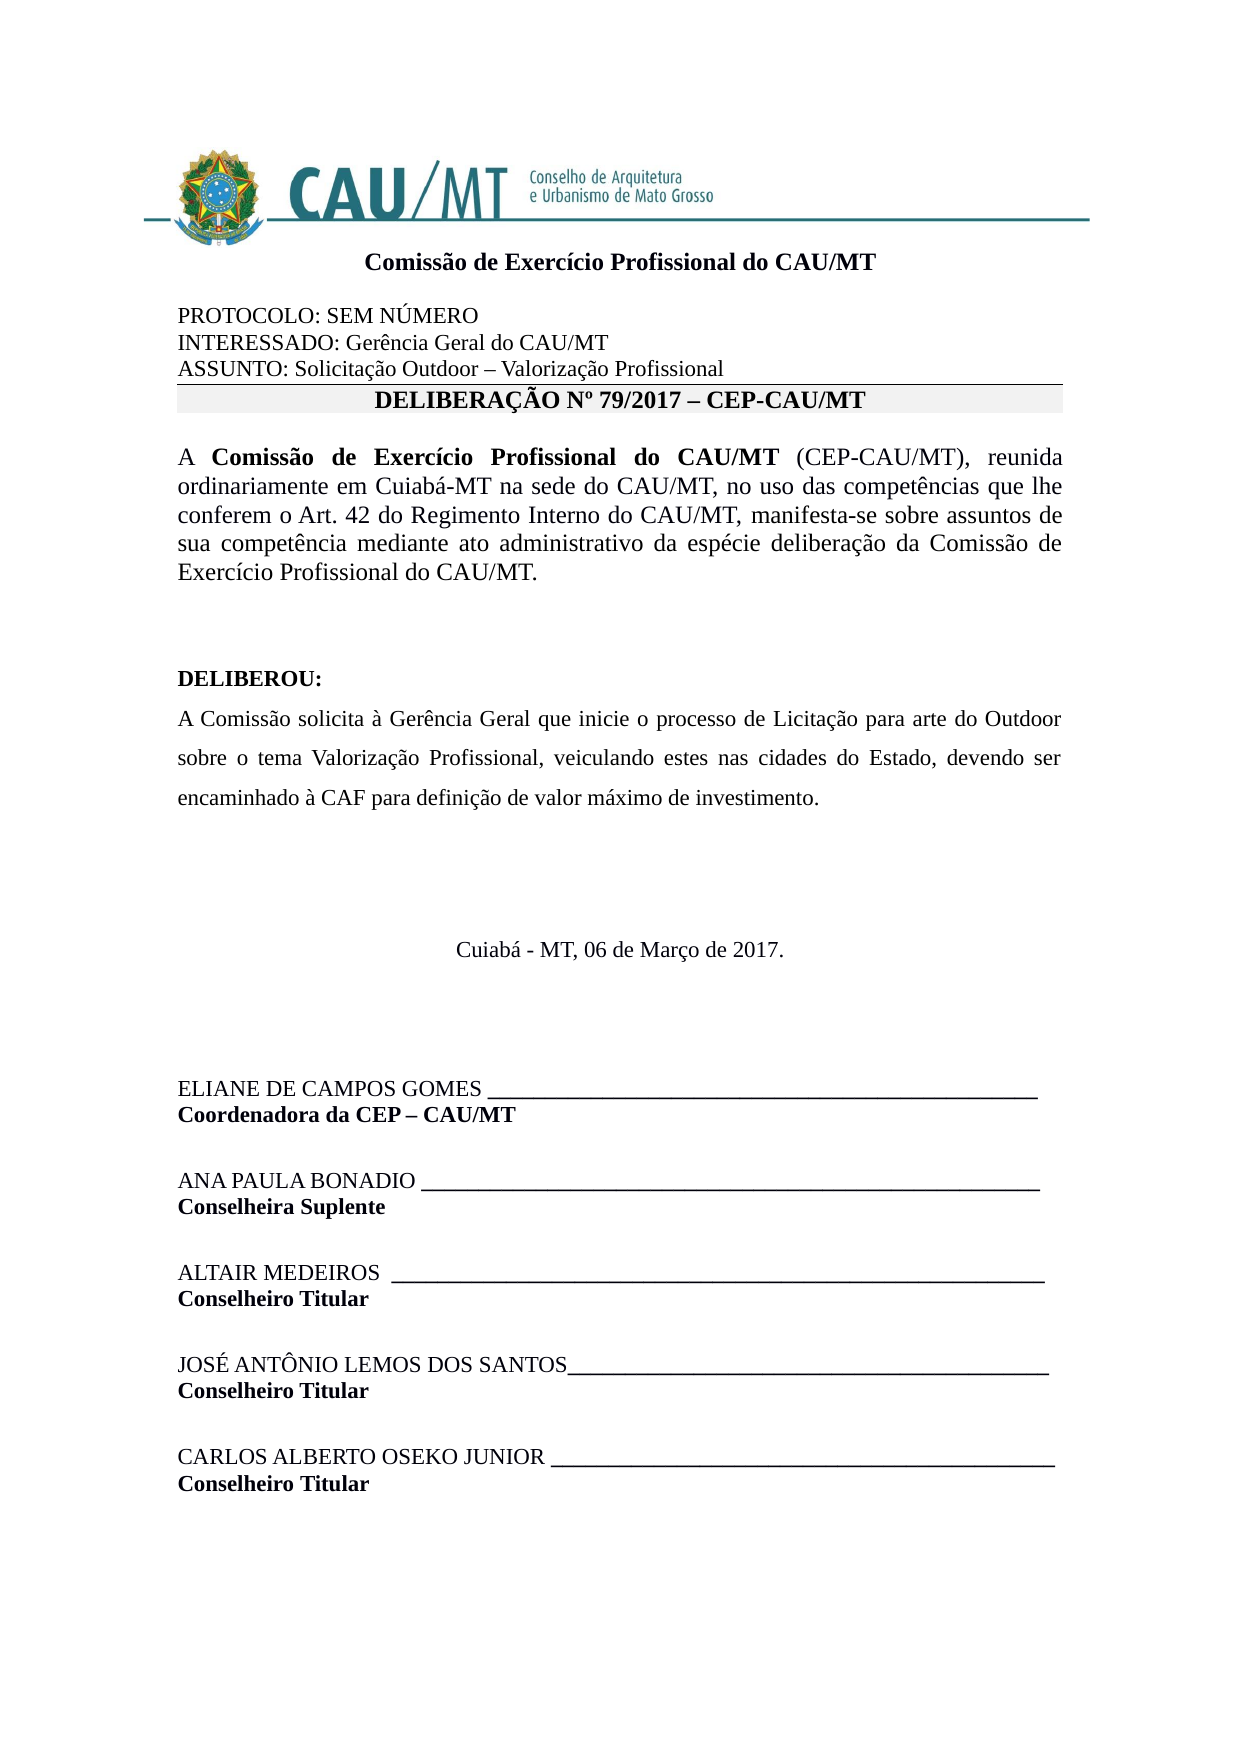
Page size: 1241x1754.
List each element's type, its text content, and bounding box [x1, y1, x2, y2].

text A Comissão solicita à Gerência Geral que inicie o processo de Licitação para arte do Outdoor sobre o tema Valorização Profissional, veiculando estes nas cidades do Estado, devendo ser encaminhado à CAF para definição de valor máximo de investimento. [177, 704, 1063, 810]
text PROTOCOLO: SEM NÚMERO [177, 303, 1063, 329]
text Conselheiro Titular [177, 1285, 1063, 1312]
text CARLOS ALBERTO OSEKO JUNIOR ____________________________________________ [177, 1443, 1063, 1470]
text A Comissão de Exercício Profissional do CAU/MT (CEP-CAU/MT), reunida ordinariamente em Cuiabá-MT na sede do CAU/MT, no uso das competências que lhe conferem o Art. 42 do Regimento Interno do CAU/MT, manifesta-se sobre assuntos de sua competência mediante ato administrativo da espécie deliberação da Comissão de Exercício Profissional do CAU/MT. [177, 442, 1063, 586]
text Coordenadora da CEP – CAU/MT [177, 1101, 1063, 1127]
text ELIANE DE CAMPOS GOMES ________________________________________________ [177, 1074, 1063, 1101]
text INTERESSADO: Gerência Geral do CAU/MT [177, 329, 1063, 352]
picture [143, 147, 1090, 248]
text DELIBEROU: [177, 665, 1063, 691]
text Conselheiro Titular [177, 1470, 1063, 1496]
text Cuiabá - MT, 06 de Março de 2017. [177, 936, 1063, 962]
text ANA PAULA BONADIO ______________________________________________________ [177, 1167, 1063, 1193]
text Conselheira Suplente [177, 1193, 1063, 1219]
text Comissão de Exercício Profissional do CAU/MT [177, 248, 1063, 276]
text ASSUNTO: Solicitação Outdoor – Valorização Profissional [177, 352, 1063, 384]
text DELIBERAÇÃO Nº 79/2017 – CEP-CAU/MT [177, 385, 1063, 413]
text JOSÉ ANTÔNIO LEMOS DOS SANTOS__________________________________________ [177, 1351, 1063, 1377]
text Conselheiro Titular [177, 1377, 1063, 1404]
text ALTAIR MEDEIROS _________________________________________________________ [177, 1259, 1063, 1285]
